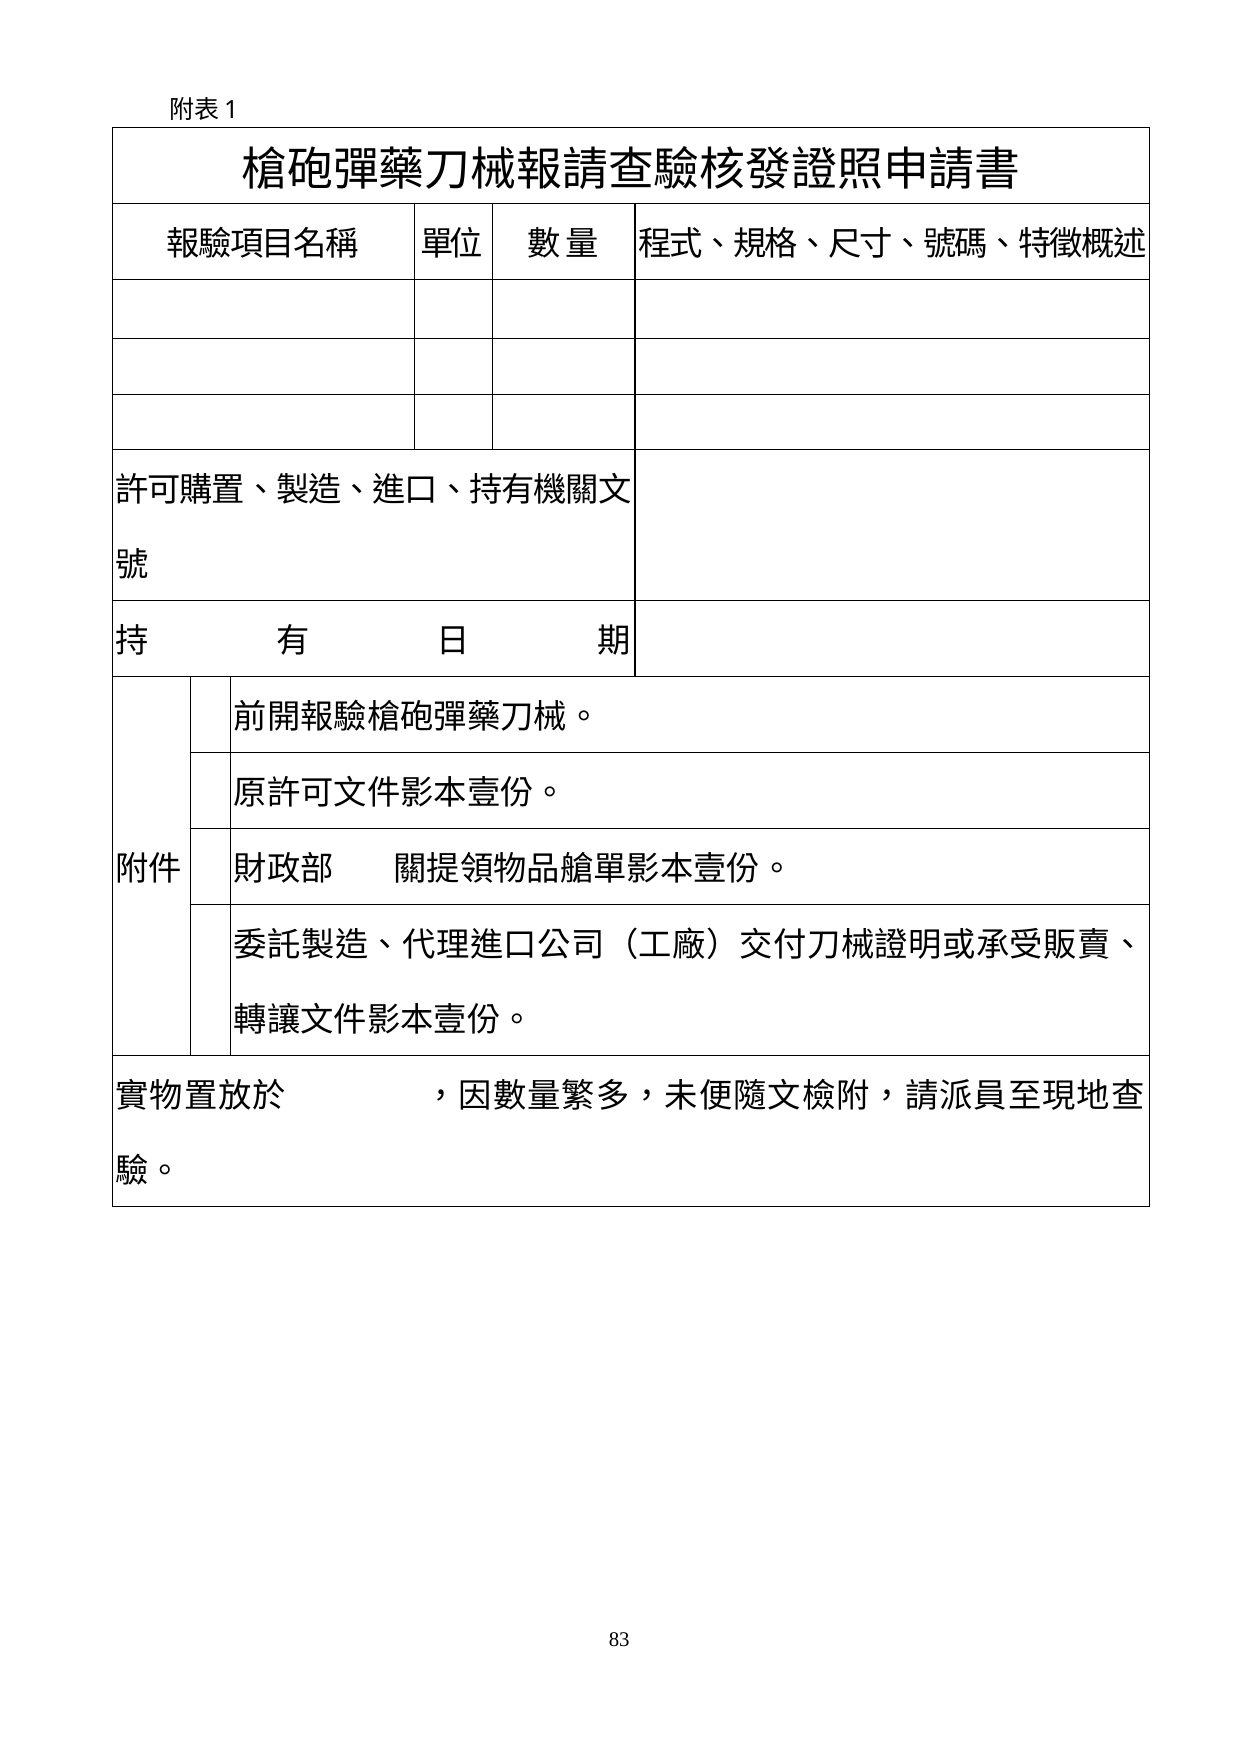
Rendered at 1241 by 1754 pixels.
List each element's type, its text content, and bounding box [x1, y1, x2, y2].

table_cell 實物置放於 ，因數量繁多，未便隨文檢附，請派員至現地查驗。 [113, 1056, 1149, 1206]
table_cell 原許可文件影本壹份。 [231, 753, 1149, 828]
text 附表1 [169, 89, 1069, 127]
table_cell [191, 905, 230, 1055]
table_header 槍砲彈藥刀械報請查驗核發證照申請書 [113, 128, 1149, 203]
table_cell [113, 280, 414, 337]
table_cell [636, 280, 1149, 337]
table_cell [636, 601, 1149, 676]
table_cell 財政部 關提領物品艙單影本壹份。 [231, 829, 1149, 904]
table_cell 數 量 [493, 204, 634, 279]
table_cell [191, 677, 230, 752]
table_cell 許可購置、製造、進口、持有機關文號 [113, 450, 634, 599]
table_cell [191, 753, 230, 828]
table_cell [636, 450, 1149, 599]
table_cell [113, 339, 414, 394]
table_cell 前開報驗槍砲彈藥刀械。 [231, 677, 1149, 752]
table_cell [191, 829, 230, 904]
table_cell [415, 339, 492, 394]
table_cell [636, 339, 1149, 394]
table_cell 持有日期 [113, 601, 634, 676]
table_cell 委託製造、代理進口公司（工廠）交付刀械證明或承受販賣、轉讓文件影本壹份。 [231, 905, 1149, 1055]
table_cell [415, 280, 492, 337]
table_cell 報驗項目名稱 [113, 204, 414, 279]
table_cell 程式、規格、尺寸、號碼、特徵概述 [636, 204, 1149, 279]
table_cell [493, 339, 634, 394]
table_cell [493, 280, 634, 337]
table_cell [113, 395, 414, 448]
table_cell 附件 [113, 677, 190, 1055]
table_cell [415, 395, 492, 448]
table_cell [636, 395, 1149, 448]
table_cell 單位 [415, 204, 492, 279]
table_cell [493, 395, 634, 448]
